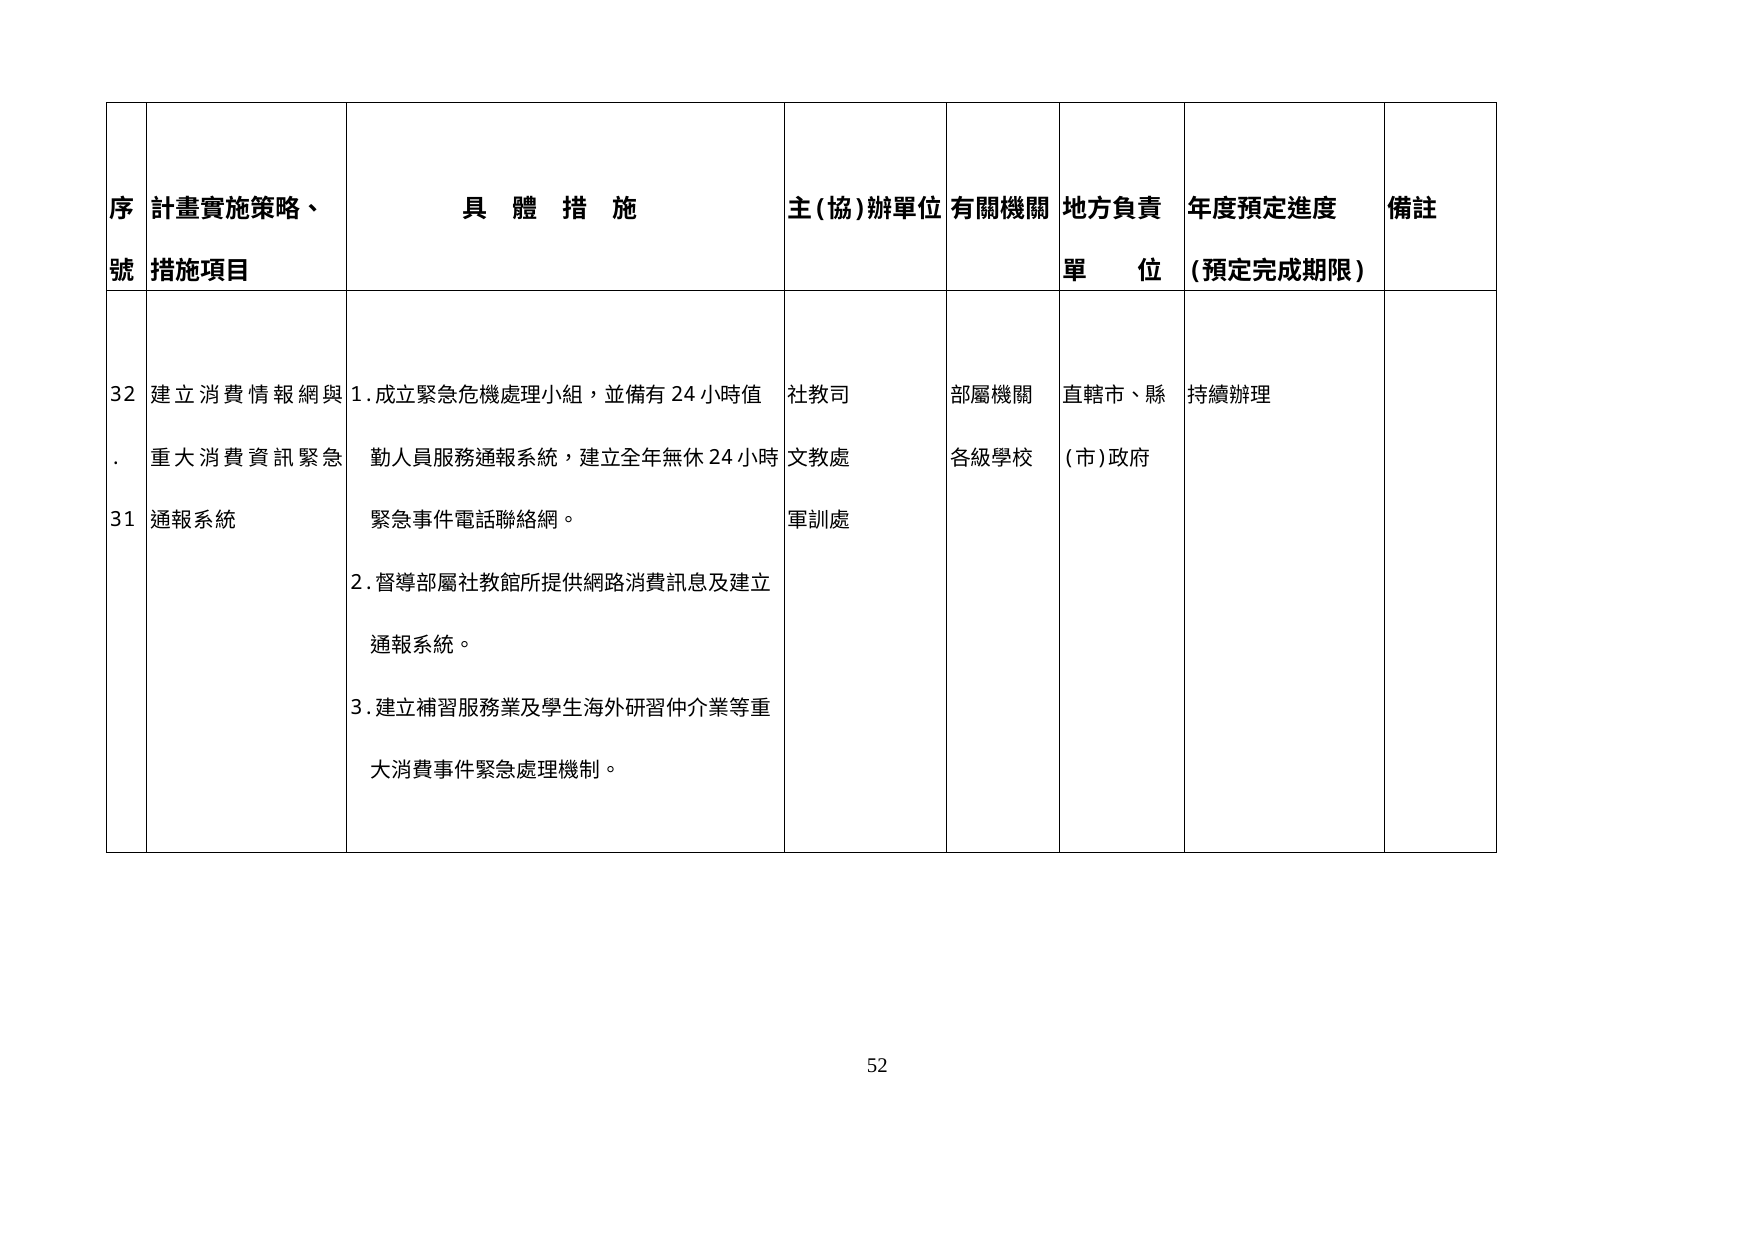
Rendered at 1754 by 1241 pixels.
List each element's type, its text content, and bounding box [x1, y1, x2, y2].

table_cell 31 [107, 291, 146, 852]
table_cell 部屬機關 各級學校 [947, 291, 1059, 852]
table_cell 社教司 文教處 軍訓處 [785, 291, 946, 852]
table_header 序 號 [107, 103, 146, 289]
table_header 年度預定進度 (預定完成期限) [1185, 103, 1384, 289]
table_cell 持續辦理 [1185, 291, 1384, 852]
table_header 備註 [1385, 103, 1496, 289]
table_header 計畫實施策略、 措施項目 [147, 103, 346, 289]
table_cell [1385, 291, 1496, 852]
table_header 主(協)辦單位 [785, 103, 946, 289]
table_header 地方負責 單 位 [1060, 103, 1184, 289]
table_cell 1.成立緊急危機處理小組，並備有24小時值勤人員服務通報系統，建立全年無休24小時緊急事件電話聯絡網。 2.督導部屬社教館所提供網路消費訊息及建立通報系統。 3.建立補習服務業及學生海外研習仲介業等重大消費事件緊急處理機制。 [347, 291, 784, 852]
table_header 有關機關 [947, 103, 1059, 289]
table_cell 建立消費情報網與重大消費資訊緊急通報系統 [147, 291, 346, 852]
table_cell 直轄市、縣(市)政府 [1060, 291, 1184, 852]
table_header 具 體 措 施 [347, 103, 784, 289]
